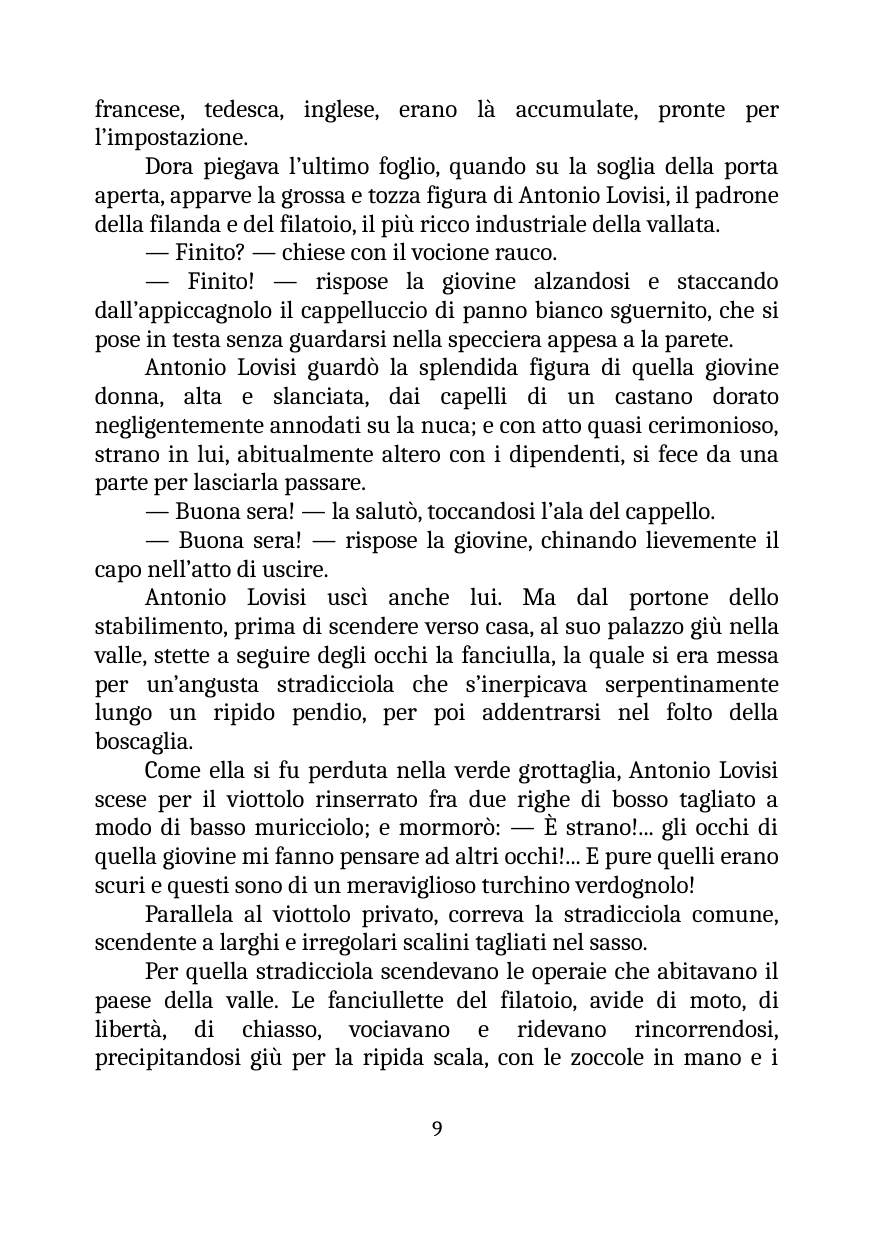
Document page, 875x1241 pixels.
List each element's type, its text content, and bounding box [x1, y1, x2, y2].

text Antonio Lovisi guardò la splendida figura di quella giovine donna, alta e slanciata, dai capelli di un castano dorato negligentemente annodati su la nuca; e con atto quasi cerimonioso, strano in lui, abitualmente altero con i dipendenti, si fece da una parte per lasciarla passare. [94, 353, 779, 497]
text Parallela al viottolo privato, correva la stradicciola comune, scendente a larghi e irregolari scalini tagliati nel sasso. [94, 899, 779, 957]
text francese, tedesca, inglese, erano là accumulate, pronte per l’impostazione. [94, 94, 779, 152]
text Come ella si fu perduta nella verde grottaglia, Antonio Lovisi scese per il viottolo rinserrato fra due righe di bosso tagliato a modo di basso muricciolo; e mormorò: — È strano!... gli occhi di quella giovine mi fanno pensare ad altri occhi!... E pure quelli erano scuri e questi sono di un meraviglioso turchino verdognolo! [94, 756, 779, 899]
text — Finito? — chiese con il vocione rauco. [94, 238, 779, 267]
text Antonio Lovisi uscì anche lui. Ma dal portone dello stabilimento, prima di scendere verso casa, al suo palazzo giù nella valle, stette a seguire degli occhi la fanciulla, la quale si era messa per un’angusta stradicciola che s’inerpicava serpentinamente lungo un ripido pendio, per poi addentrarsi nel folto della boscaglia. [94, 583, 779, 756]
text Per quella stradicciola scendevano le operaie che abitavano il paese della valle. Le fanciullette del filatoio, avide di moto, di libertà, di chiasso, vociavano e ridevano rincorrendosi, precipitandosi giù per la ripida scala, con le zoccole in mano e i [94, 957, 779, 1072]
text Dora piegava l’ultimo foglio, quando su la soglia della porta aperta, apparve la grossa e tozza figura di Antonio Lovisi, il padrone della filanda e del filatoio, il più ricco industriale della vallata. [94, 152, 779, 238]
text — Buona sera! — rispose la giovine, chinando lievemente il capo nell’atto di uscire. [94, 526, 779, 583]
text — Finito! — rispose la giovine alzandosi e staccando dall’appiccagnolo il cappelluccio di panno bianco sguernito, che si pose in testa senza guardarsi nella specciera appesa a la parete. [94, 267, 779, 353]
text — Buona sera! — la salutò, toccandosi l’ala del cappello. [94, 497, 779, 526]
